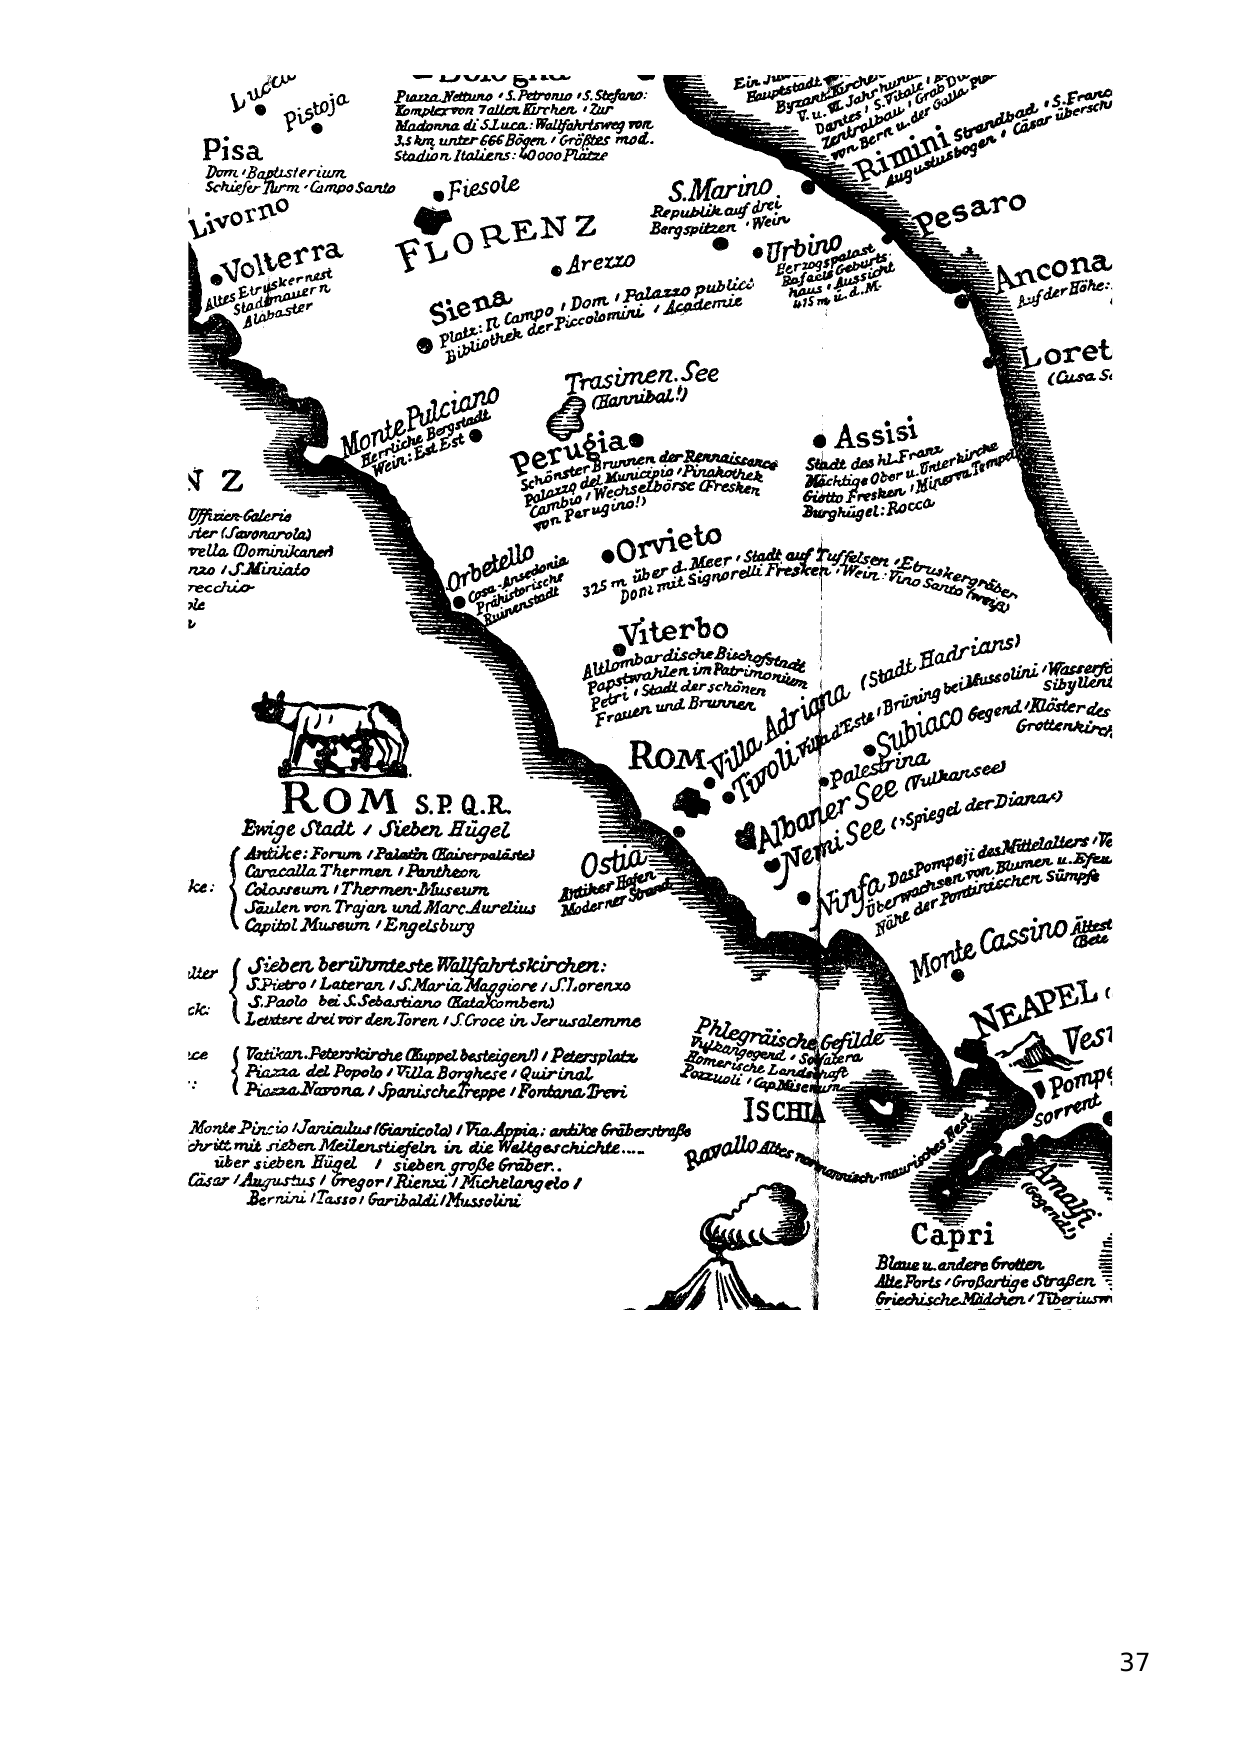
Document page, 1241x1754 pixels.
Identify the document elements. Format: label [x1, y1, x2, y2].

picture [188, 75, 1113, 1310]
